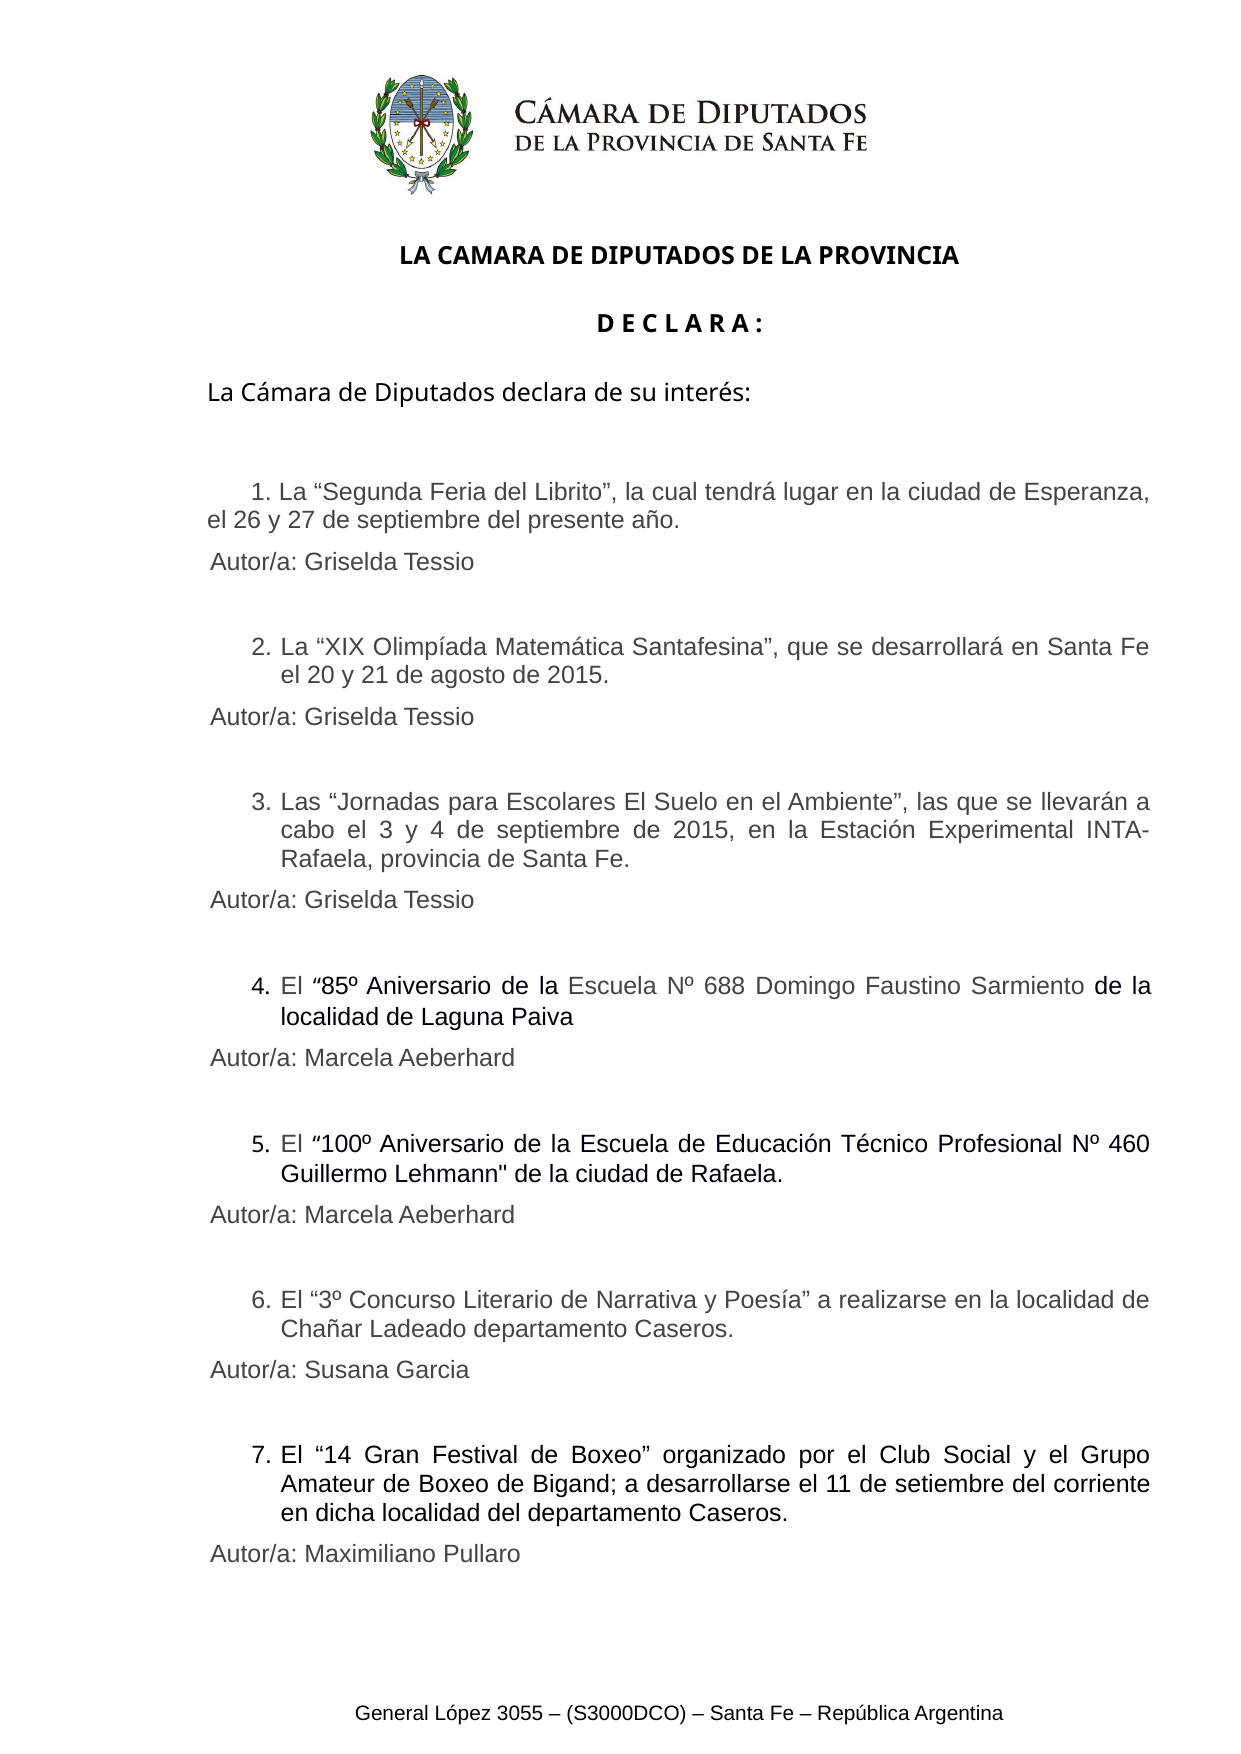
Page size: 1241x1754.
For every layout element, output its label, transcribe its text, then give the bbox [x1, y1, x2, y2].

list El “100º Aniversario de la Escuela de Educación Técnico Profesional Nº 460 Guillermo Lehmann" de la ciudad de Rafaela. [251, 1128, 1152, 1188]
list El “3º Concurso Literario de Narrativa y Poesía” a realizarse en la localidad de Chañar Ladeado departamento Caseros. [251, 1285, 1152, 1343]
text Autor/a: Maximiliano Pullaro [207, 1539, 1152, 1568]
text D E C L A R A : [207, 306, 1152, 340]
text Autor/a: Griselda Tessio [207, 701, 1152, 730]
text Autor/a: Marcela Aeberhard [207, 1200, 1152, 1229]
text La Cámara de Diputados declara de su interés: [207, 374, 1152, 408]
text 1. La “Segunda Feria del Librito”, la cual tendrá lugar en la ciudad de Esperanza, el 26 y 27 de septiembre del presente año. [207, 476, 1152, 534]
text Autor/a: Marcela Aeberhard [207, 1043, 1152, 1071]
list La “XIX Olimpíada Matemática Santafesina”, que se desarrollará en Santa Fe el 20 y 21 de agosto de 2015. [251, 631, 1152, 689]
text Autor/a: Susana Garcia [207, 1355, 1152, 1384]
text LA CAMARA DE DIPUTADOS DE LA PROVINCIA [207, 238, 1152, 272]
list El “85º Aniversario de la Escuela Nº 688 Domingo Faustino Sarmiento de la localidad de Laguna Paiva [251, 970, 1152, 1030]
picture [370, 75, 867, 199]
text Autor/a: Griselda Tessio [207, 546, 1152, 575]
text Autor/a: Griselda Tessio [207, 885, 1152, 914]
list El “14 Gran Festival de Boxeo” organizado por el Club Social y el Grupo Amateur de Boxeo de Bigand; a desarrollarse el 11 de setiembre del corriente en dicha localidad del departamento Caseros. [251, 1440, 1152, 1526]
list Las “Jornadas para Escolares El Suelo en el Ambiente”, las que se llevarán a cabo el 3 y 4 de septiembre de 2015, en la Estación Experimental INTA- Rafaela, provincia de Santa Fe. [251, 786, 1152, 873]
